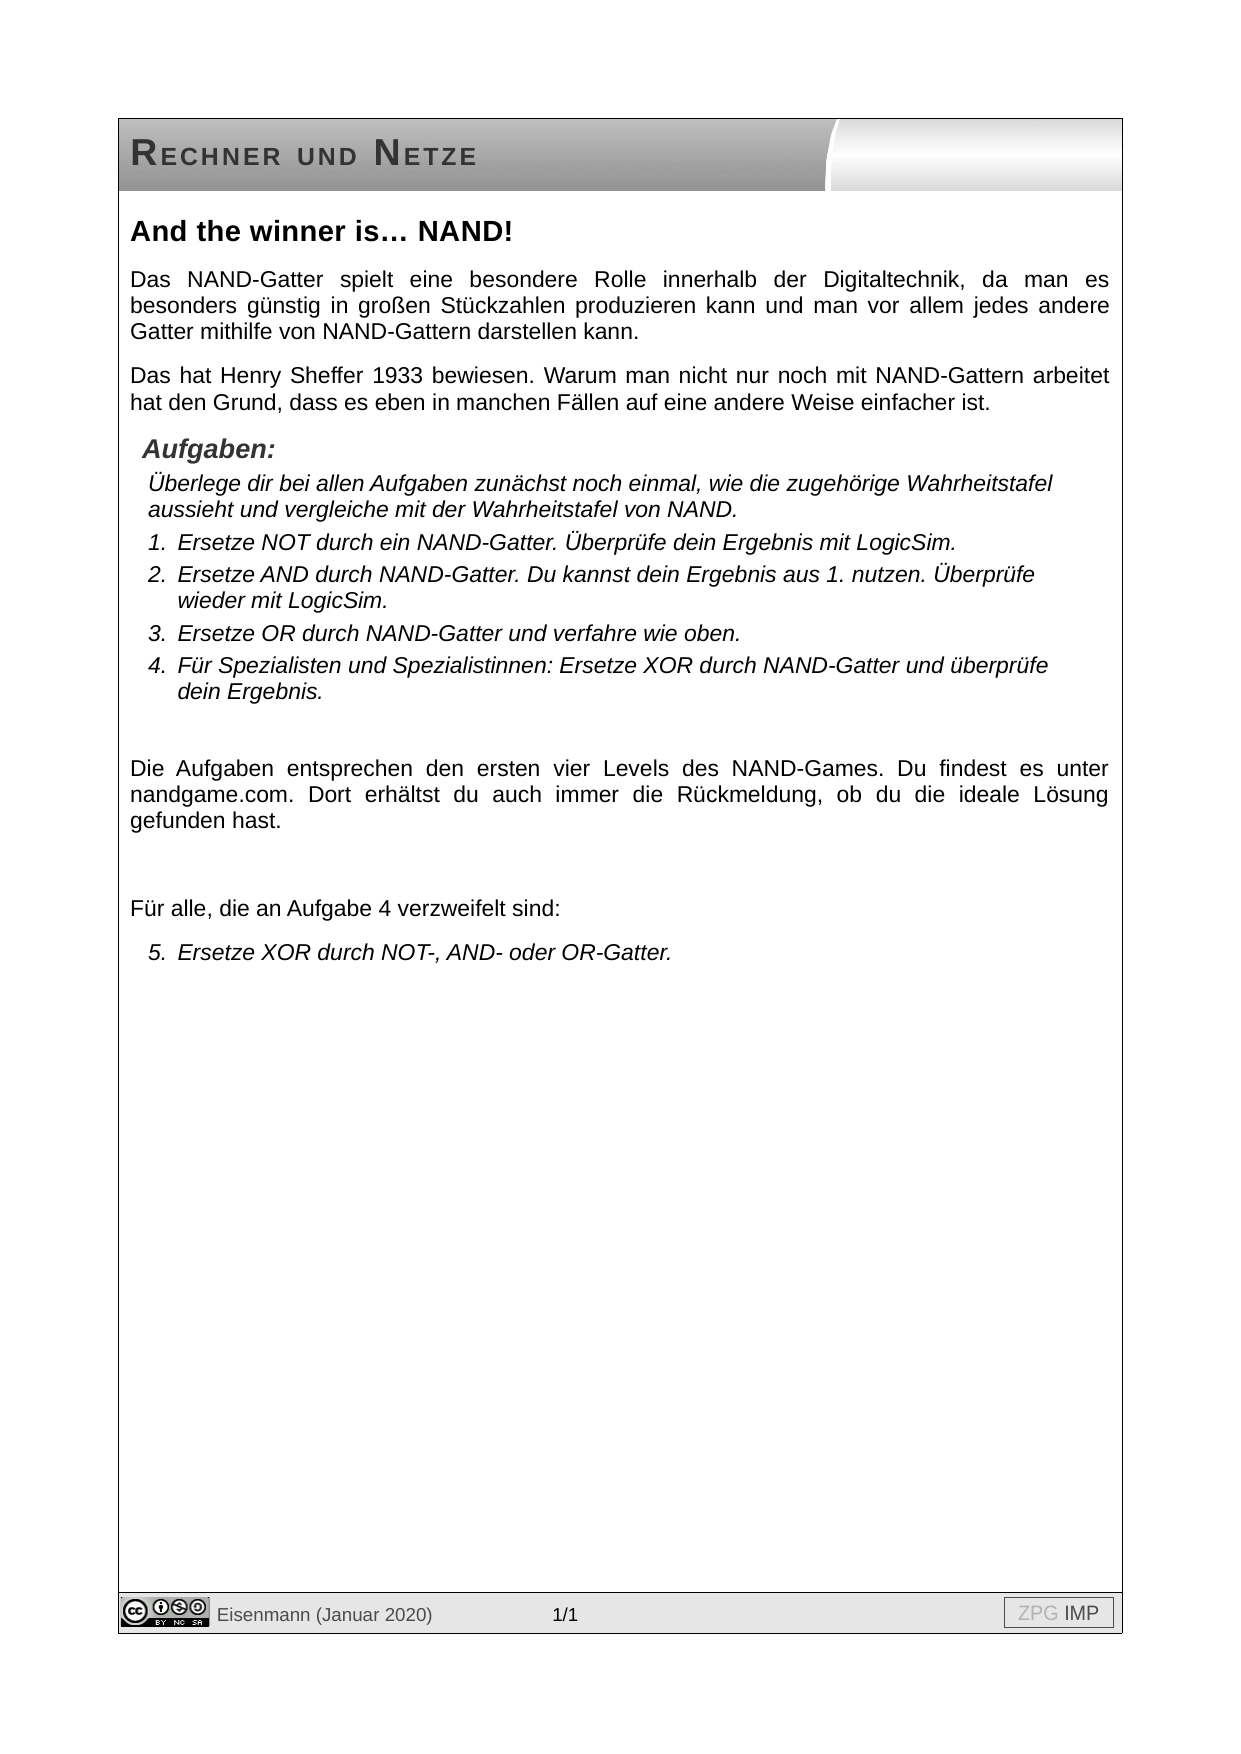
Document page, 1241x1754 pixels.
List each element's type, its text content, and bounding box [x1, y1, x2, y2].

list Ersetze OR durch NAND-Gatter und verfahre wie oben. [148, 619, 1092, 646]
text Für alle, die an Aufgabe 4 verzweifelt sind: [130, 895, 1110, 922]
text Das hat Henry Sheffer 1933 bewiesen. Warum man nicht nur noch mit NAND-Gattern arbeitet hat den Grund, dass es eben in manchen Fällen auf eine andere Weise einfacher ist. [130, 362, 1110, 415]
list Ersetze NOT durch ein NAND-Gatter. Überprüfe dein Ergebnis mit LogicSim. [148, 528, 1092, 555]
picture [119, 119, 1122, 191]
list Überlege dir bei allen Aufgaben zunächst noch einmal, wie die zugehörige Wahrheitstafel aussieht und vergleiche mit der Wahrheitstafel von NAND. [148, 470, 1092, 523]
list Ersetze AND durch NAND-Gatter. Du kannst dein Ergebnis aus 1. nutzen. Überprüfe wieder mit LogicSim. [148, 561, 1092, 613]
list Ersetze XOR durch NOT-, AND- oder OR-Gatter. [148, 939, 1092, 966]
text Das NAND-Gatter spielt eine besondere Rolle innerhalb der Digitaltechnik, da man es besonders günstig in großen Stückzahlen produzieren kann und man vor allem jedes andere Gatter mithilfe von NAND-Gattern darstellen kann. [130, 266, 1110, 344]
list Für Spezialisten und Spezialistinnen: Ersetze XOR durch NAND-Gatter und überprüfe dein Ergebnis. [148, 652, 1092, 704]
picture [120, 1597, 210, 1627]
text Die Aufgaben entsprechen den ersten vier Levels des NAND-Games. Du findest es unter nandgame.com. Dort erhältst du auch immer die Rückmeldung, ob du die ideale Lösung gefunden hast. [130, 754, 1110, 833]
text Aufgaben: [142, 433, 1092, 464]
text And the winner is… NAND! [130, 214, 1110, 248]
